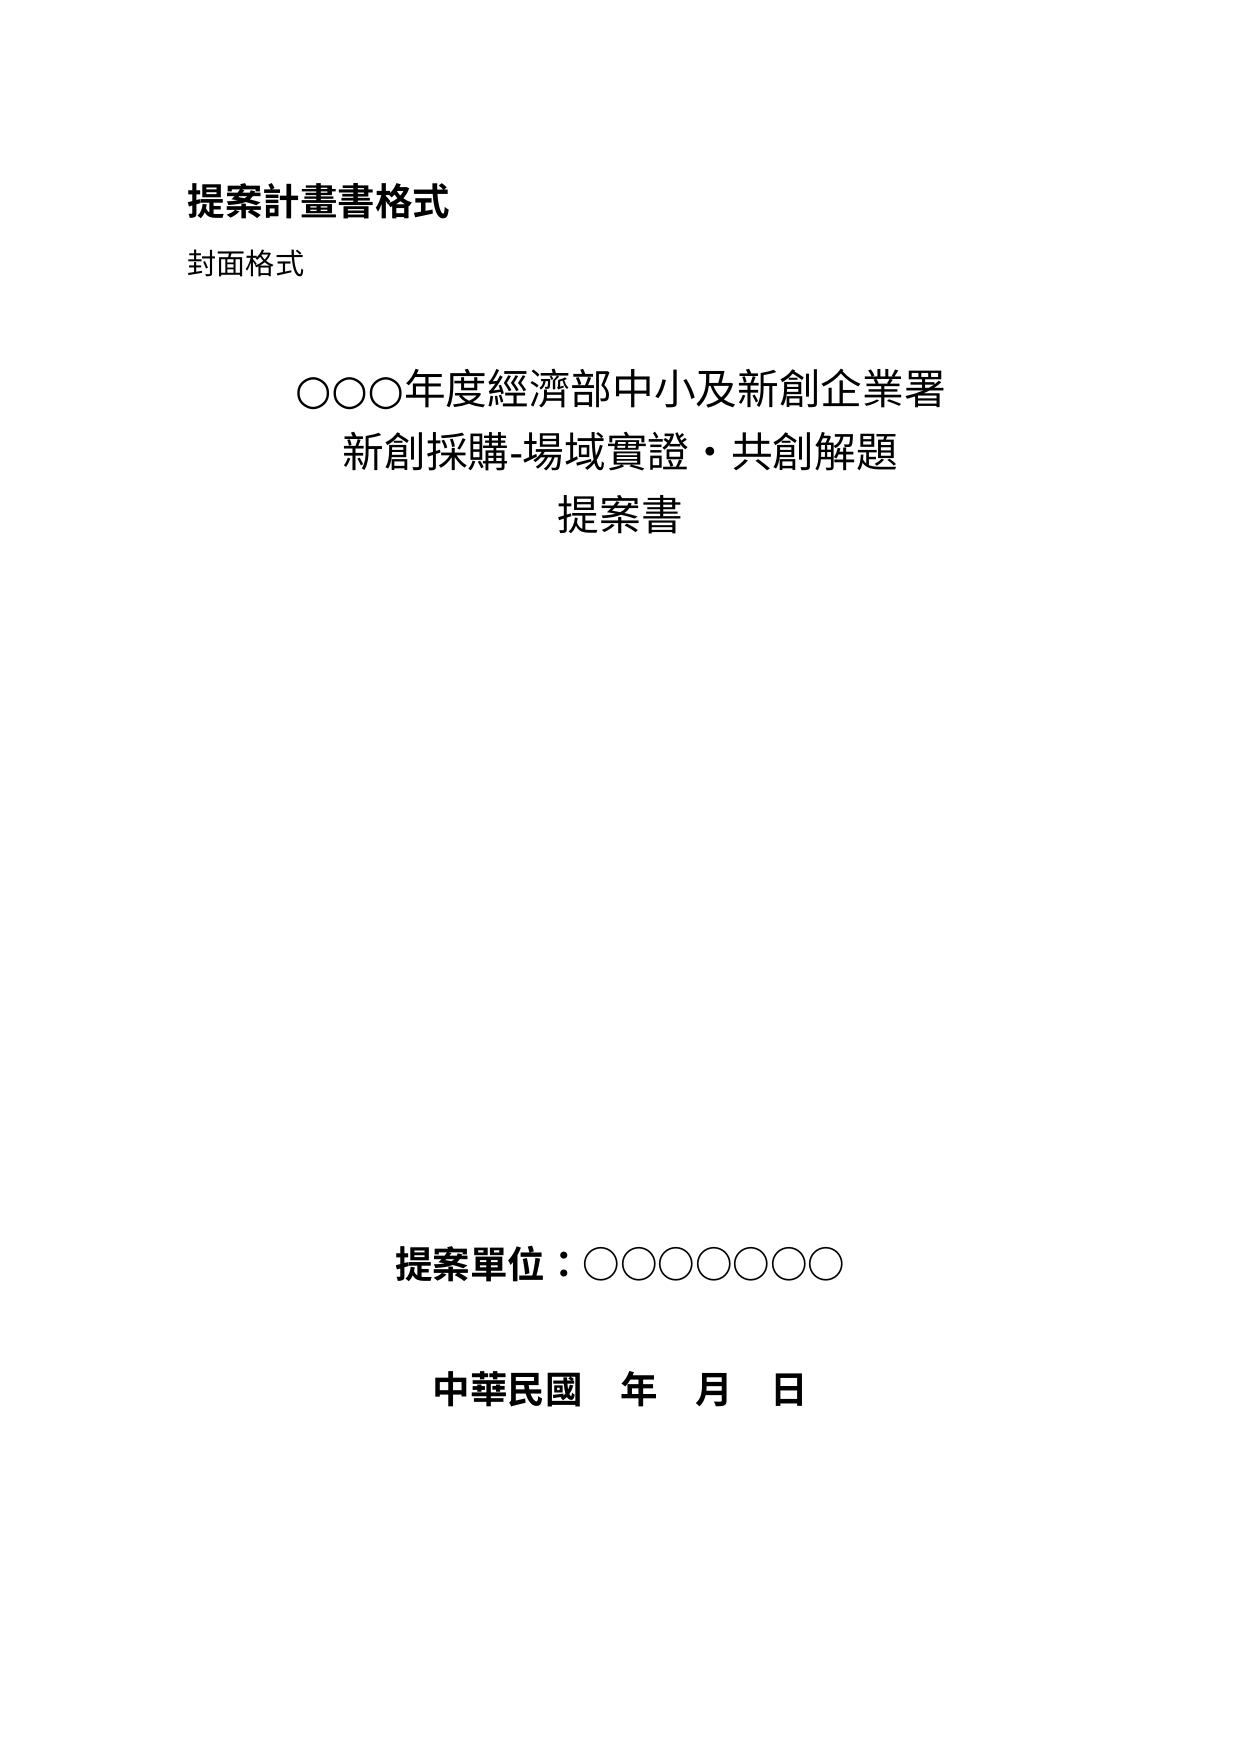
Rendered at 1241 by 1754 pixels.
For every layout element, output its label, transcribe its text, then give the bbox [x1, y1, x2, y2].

text 提案單位：○○○○○○○ [187, 1220, 1053, 1283]
text ○○○年度經濟部中小及新創企業署 [187, 345, 1053, 408]
text 封面格式 [187, 220, 1053, 283]
list 提案計畫書格式 [187, 158, 1053, 220]
text 新創採購-場域實證‧共創解題 [187, 408, 1053, 470]
text 中華民國 年 月 日 [187, 1345, 1053, 1408]
text 提案書 [187, 470, 1053, 533]
